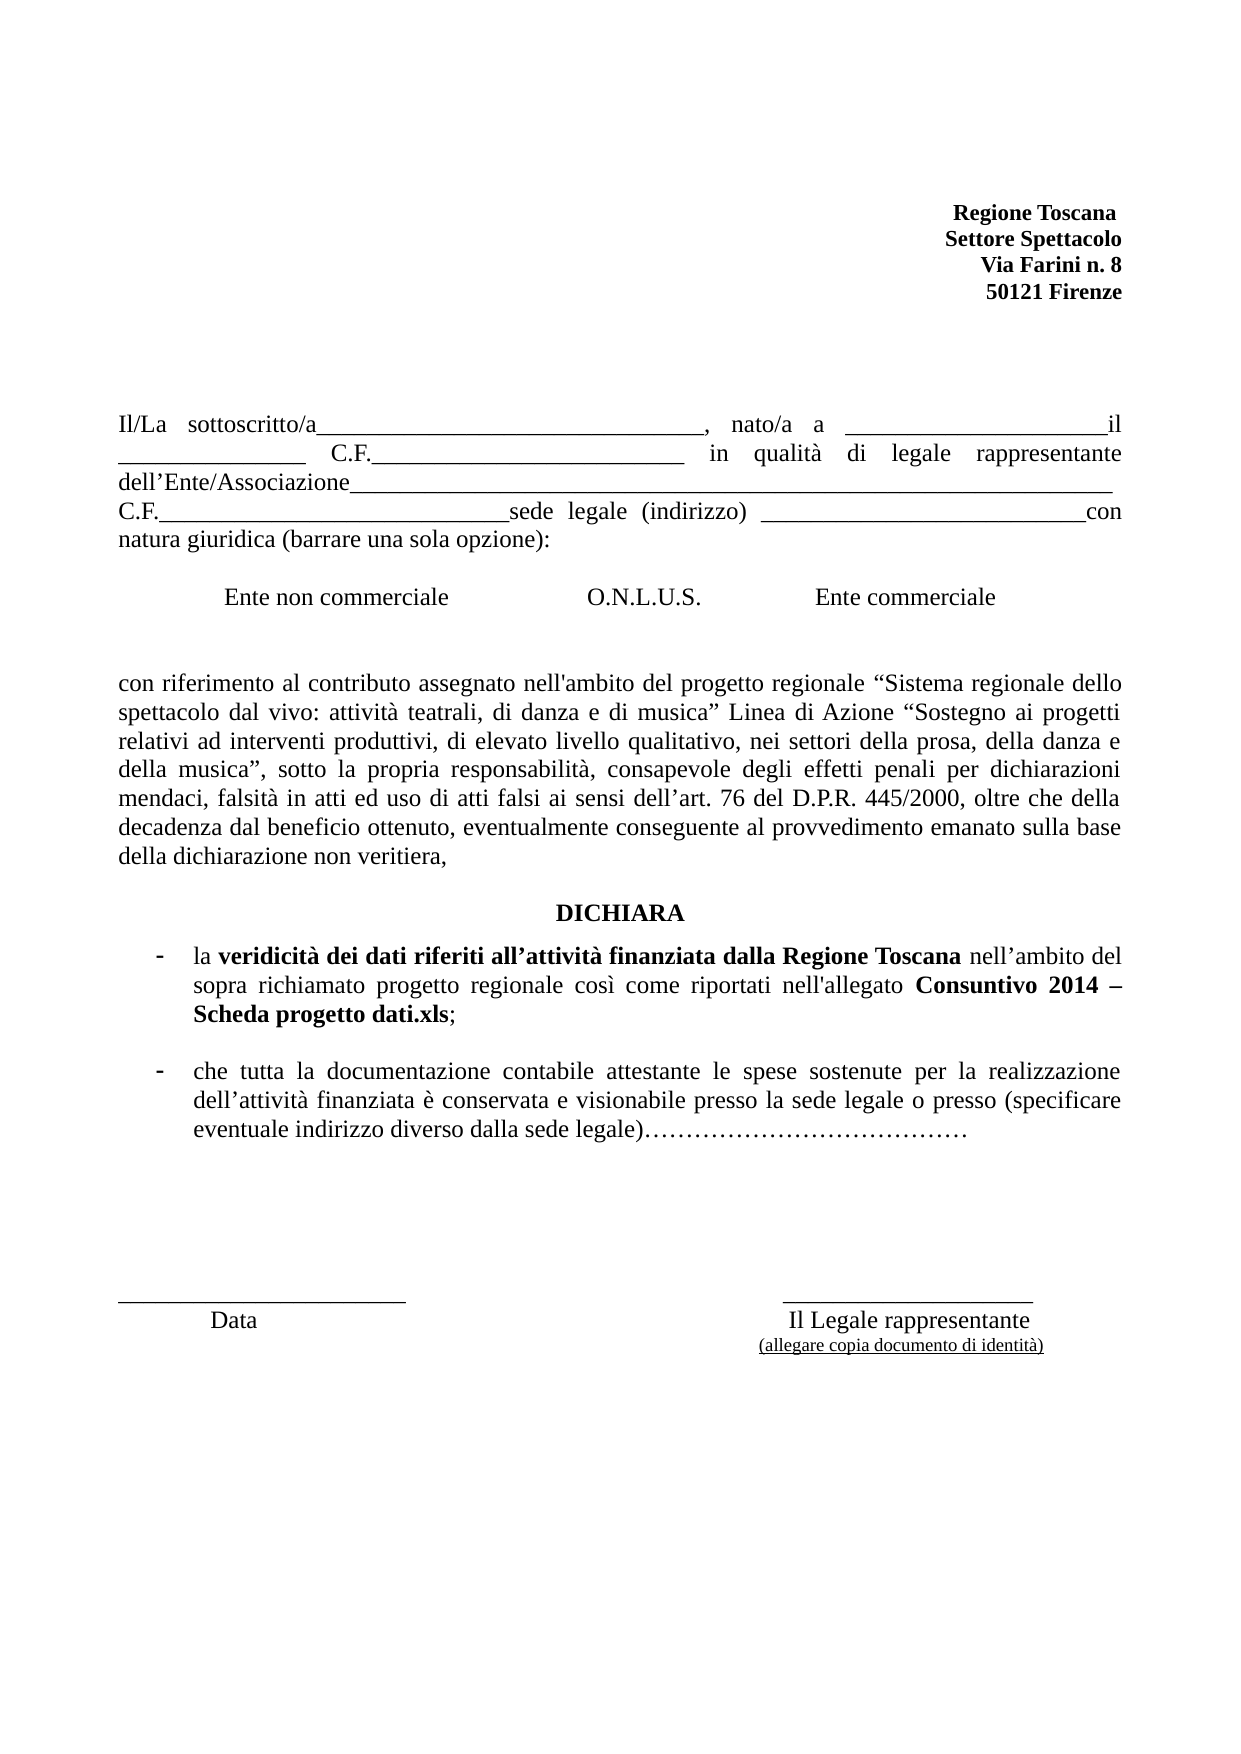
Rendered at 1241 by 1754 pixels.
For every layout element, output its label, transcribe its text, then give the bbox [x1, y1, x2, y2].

text DICHIARA [118, 898, 1122, 927]
list la veridicità dei dati riferiti all’attività finanziata dalla Regione Toscana nell’ambito del sopra richiamato progetto regionale così come riportati nell'allegato Consuntivo 2014 – Scheda progetto dati.xls; [156, 941, 1122, 1028]
text Regione Toscana [118, 199, 1122, 225]
text Il/La sottoscritto/a_______________________________, nato/a a _____________________il _______________ C.F._________________________ in qualità di legale rappresentante dell’Ente/Associazione_____________________________________________________________ C.F.____________________________sede legale (indirizzo) __________________________con natura giuridica (barrare una sola opzione): [118, 409, 1122, 553]
text  Ente non commerciale  O.N.L.U.S.  Ente commerciale [118, 582, 1122, 611]
text (allegare copia documento di identità) [118, 1334, 1122, 1356]
text Settore Spettacolo [118, 225, 1122, 251]
text 50121 Firenze [118, 278, 1122, 304]
text Via Farini n. 8 [118, 251, 1122, 278]
text con riferimento al contributo assegnato nell'ambito del progetto regionale “Sistema regionale dello spettacolo dal vivo: attività teatrali, di danza e di musica” Linea di Azione “Sostegno ai progetti relativi ad interventi produttivi, di elevato livello qualitativo, nei settori della prosa, della danza e della musica”, sotto la propria responsabilità, consapevole degli effetti penali per dichiarazioni mendaci, falsità in atti ed uso di atti falsi ai sensi dell’art. 76 del D.P.R. 445/2000, oltre che della decadenza dal beneficio ottenuto, eventualmente conseguente al provvedimento emanato sulla base della dichiarazione non veritiera, [118, 668, 1122, 869]
text Data Il Legale rappresentante [118, 1306, 1122, 1334]
list che tutta la documentazione contabile attestante le spese sostenute per la realizzazione dell’attività finanziata è conservata e visionabile presso la sede legale o presso (specificare eventuale indirizzo diverso dalla sede legale)………………………………… [156, 1056, 1122, 1143]
text _______________________ ____________________ [118, 1277, 1122, 1306]
